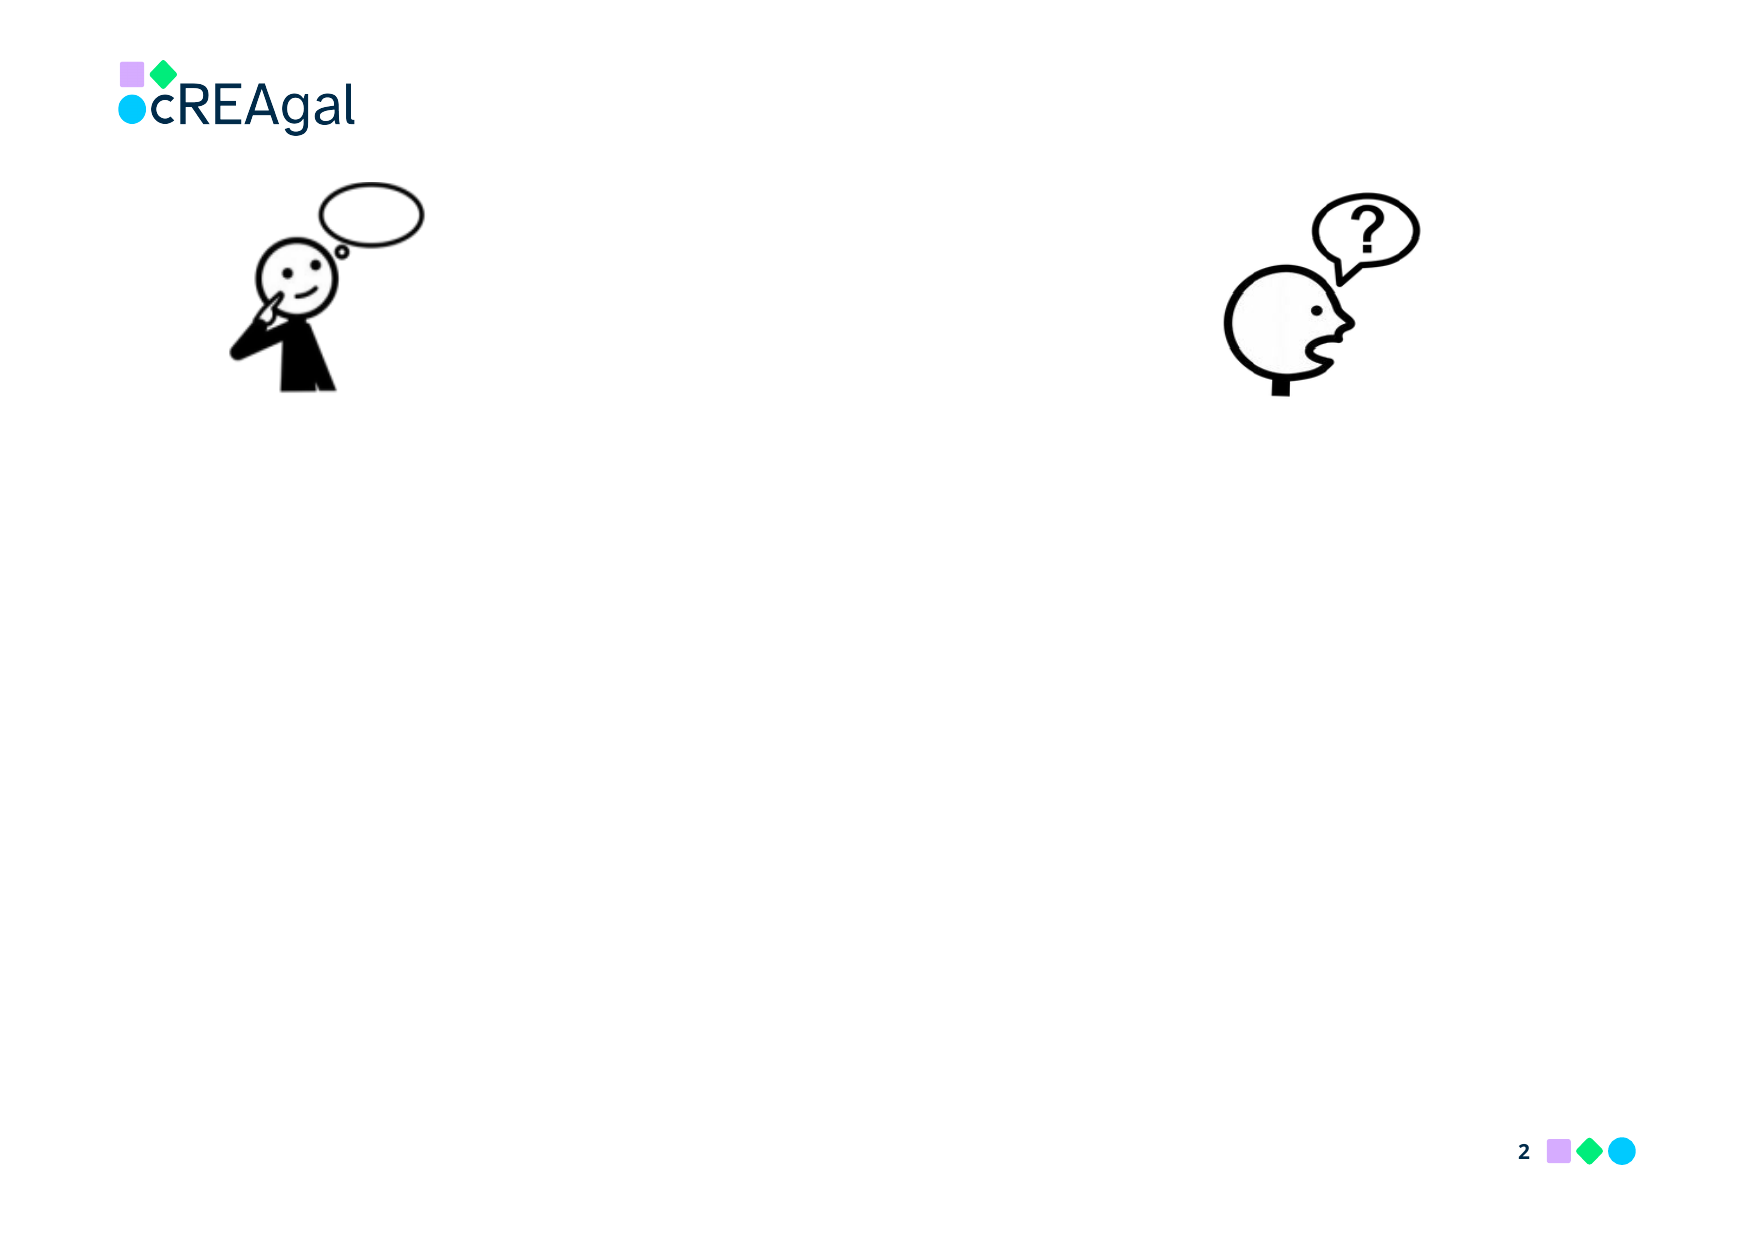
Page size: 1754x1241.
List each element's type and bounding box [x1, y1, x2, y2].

picture [1217, 185, 1435, 403]
picture [118, 60, 355, 136]
picture [228, 182, 441, 395]
